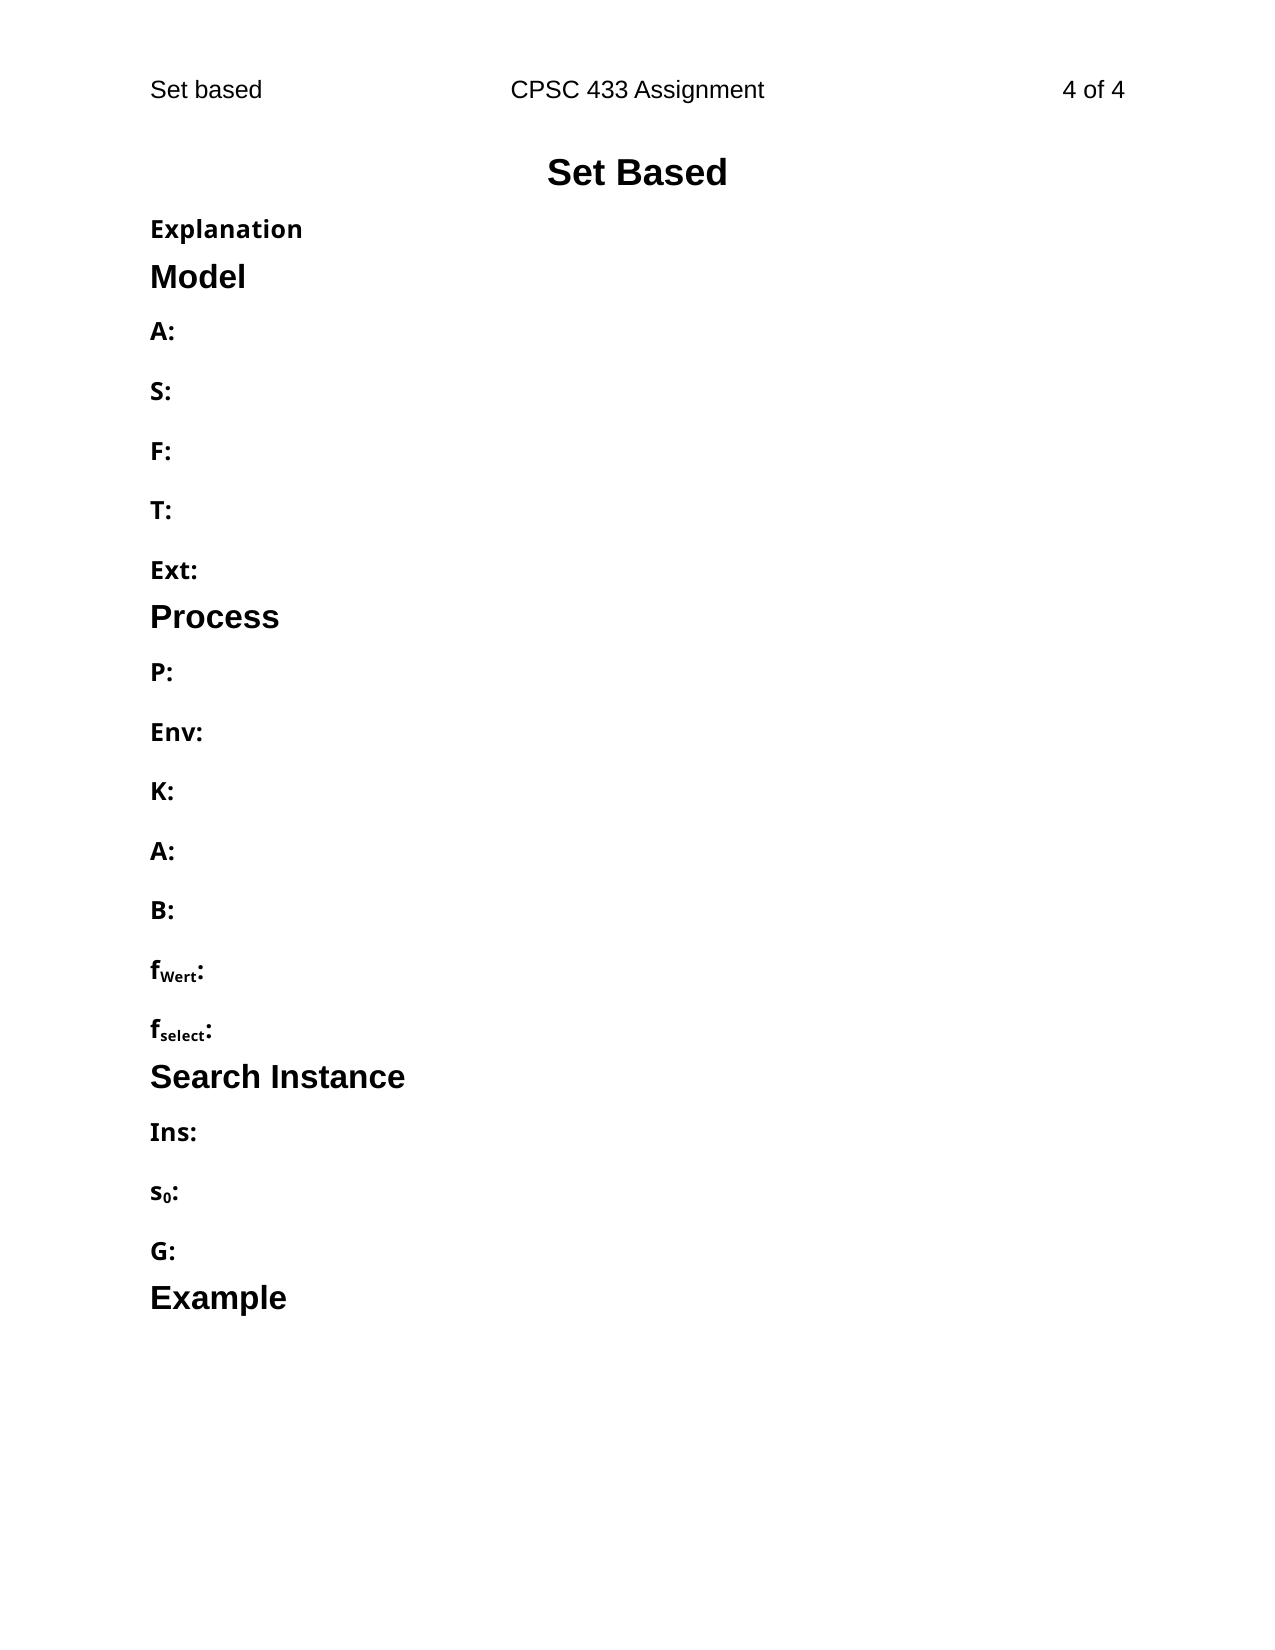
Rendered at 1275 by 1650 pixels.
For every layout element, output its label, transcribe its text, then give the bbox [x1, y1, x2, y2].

subtitle Search Instance [150, 1057, 1125, 1096]
subtitle fWert: [150, 952, 1125, 987]
subtitle Example [150, 1278, 1125, 1317]
subtitle K: [150, 774, 1125, 808]
subtitle Ins: [150, 1114, 1125, 1148]
subtitle F: [150, 433, 1125, 467]
subtitle Env: [150, 714, 1125, 748]
subtitle s0: [150, 1174, 1125, 1208]
subtitle Process [150, 597, 1125, 636]
subtitle Set Based [150, 150, 1125, 193]
subtitle Explanation [150, 212, 1125, 246]
subtitle A: [150, 314, 1125, 348]
subtitle S: [150, 374, 1125, 408]
subtitle B: [150, 893, 1125, 927]
subtitle T: [150, 493, 1125, 527]
subtitle fselect: [150, 1012, 1125, 1046]
subtitle Ext: [150, 552, 1125, 586]
subtitle P: [150, 654, 1125, 689]
subtitle A: [150, 833, 1125, 867]
subtitle G: [150, 1233, 1125, 1267]
subtitle Model [150, 257, 1125, 295]
